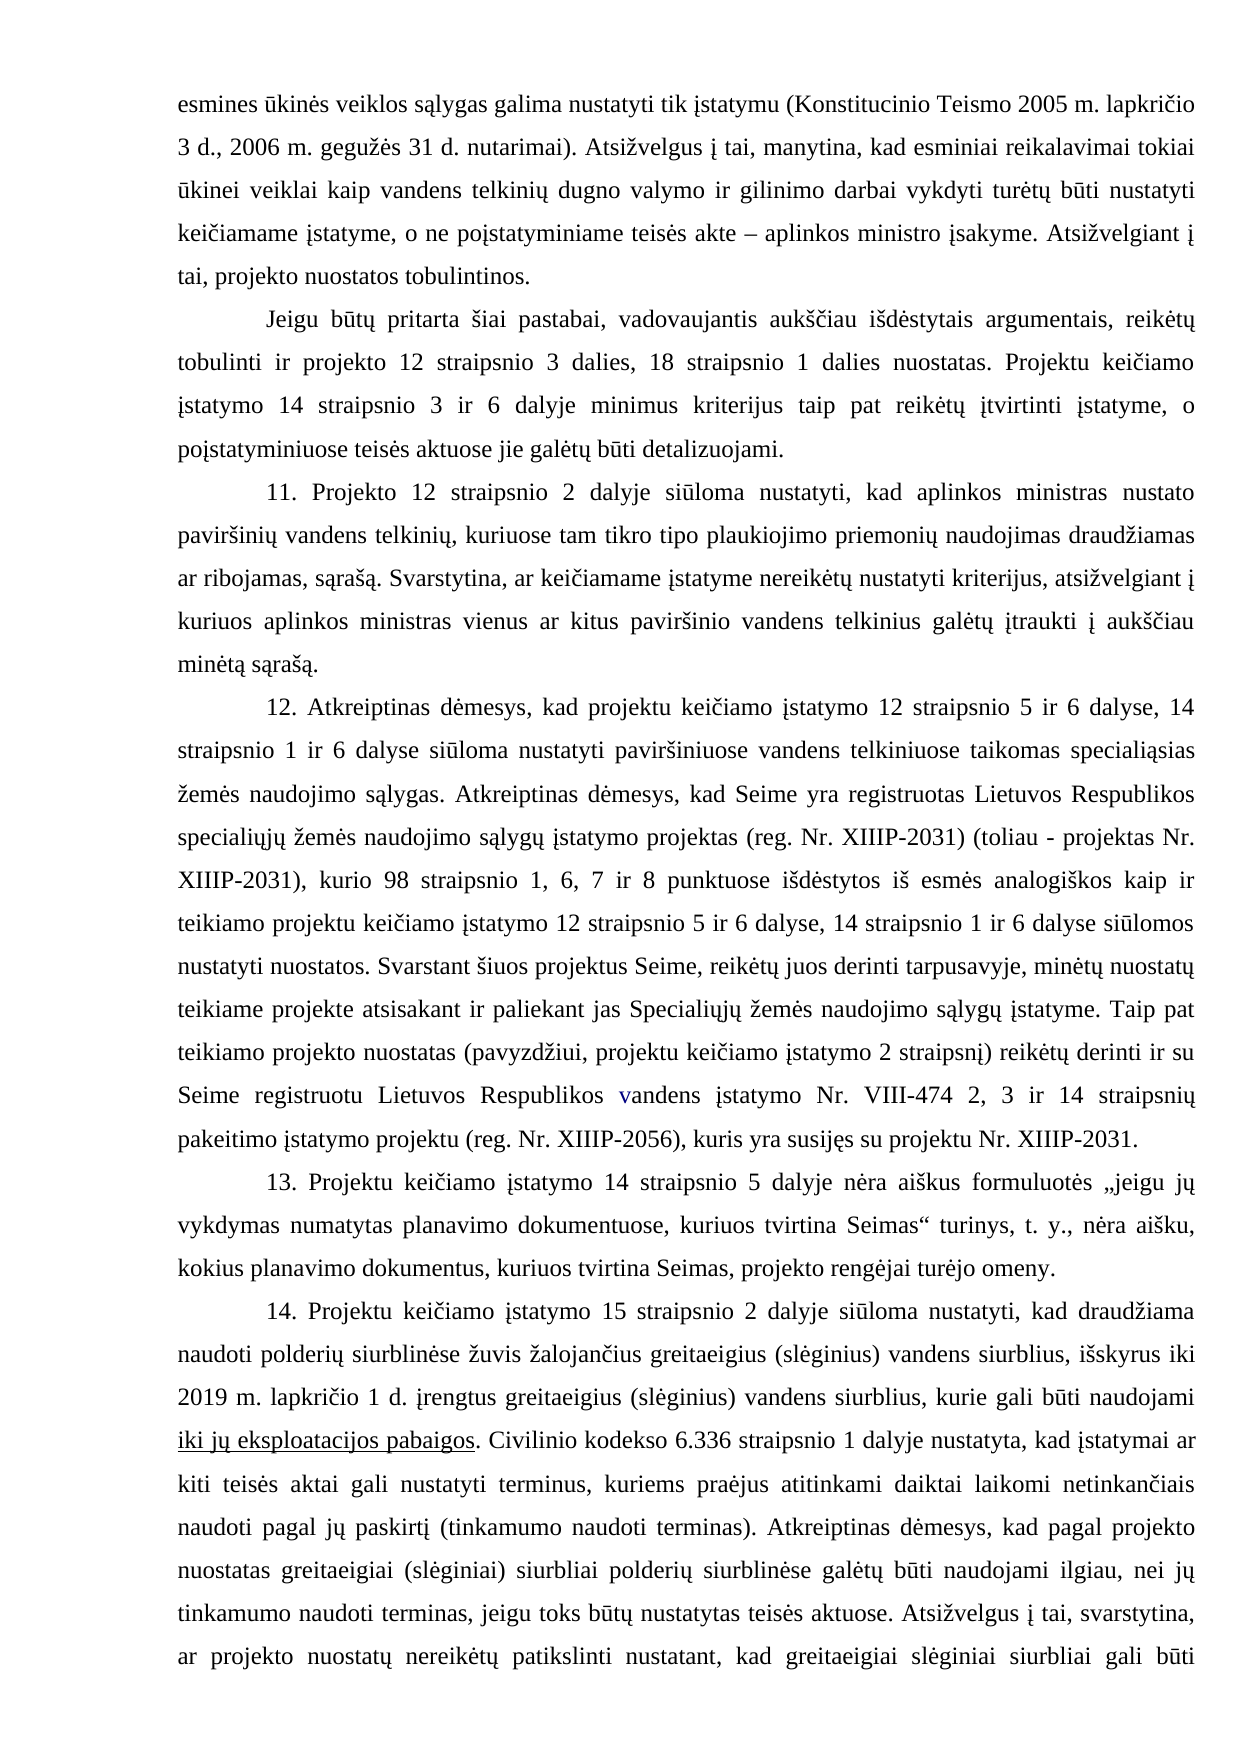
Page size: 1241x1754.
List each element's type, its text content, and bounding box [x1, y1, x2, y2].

text 11. Projekto 12 straipsnio 2 dalyje siūloma nustatyti, kad aplinkos ministras nustato paviršinių vandens telkinių, kuriuose tam tikro tipo plaukiojimo priemonių naudojimas draudžiamas ar ribojamas, sąrašą. Svarstytina, ar keičiamame įstatyme nereikėtų nustatyti kriterijus, atsižvelgiant į kuriuos aplinkos ministras vienus ar kitus paviršinio vandens telkinius galėtų įtraukti į aukščiau minėtą sąrašą. [177, 477, 1196, 678]
text 13. Projektu keičiamo įstatymo 14 straipsnio 5 dalyje nėra aiškus formuluotės „jeigu jų vykdymas numatytas planavimo dokumentuose, kuriuos tvirtina Seimas“ turinys, t. y., nėra aišku, kokius planavimo dokumentus, kuriuos tvirtina Seimas, projekto rengėjai turėjo omeny. [177, 1167, 1196, 1282]
text Jeigu būtų pritarta šiai pastabai, vadovaujantis aukščiau išdėstytais argumentais, reikėtų tobulinti ir projekto 12 straipsnio 3 dalies, 18 straipsnio 1 dalies nuostatas. Projektu keičiamo įstatymo 14 straipsnio 3 ir 6 dalyje minimus kriterijus taip pat reikėtų įtvirtinti įstatyme, o poįstatyminiuose teisės aktuose jie galėtų būti detalizuojami. [177, 304, 1196, 462]
text esmines ūkinės veiklos sąlygas galima nustatyti tik įstatymu (Konstitucinio Teismo 2005 m. lapkričio 3 d., 2006 m. gegužės 31 d. nutarimai). Atsižvelgus į tai, manytina, kad esminiai reikalavimai tokiai ūkinei veiklai kaip vandens telkinių dugno valymo ir gilinimo darbai vykdyti turėtų būti nustatyti keičiamame įstatyme, o ne poįstatyminiame teisės akte – aplinkos ministro įsakyme. Atsižvelgiant į tai, projekto nuostatos tobulintinos. [177, 89, 1196, 290]
text 14. Projektu keičiamo įstatymo 15 straipsnio 2 dalyje siūloma nustatyti, kad draudžiama naudoti polderių siurblinėse žuvis žalojančius greitaeigius (slėginius) vandens siurblius, išskyrus iki 2019 m. lapkričio 1 d. įrengtus greitaeigius (slėginius) vandens siurblius, kurie gali būti naudojami iki jų eksploatacijos pabaigos. Civilinio kodekso 6.336 straipsnio 1 dalyje nustatyta, kad įstatymai ar kiti teisės aktai gali nustatyti terminus, kuriems praėjus atitinkami daiktai laikomi netinkančiais naudoti pagal jų paskirtį (tinkamumo naudoti terminas). Atkreiptinas dėmesys, kad pagal projekto nuostatas greitaeigiai (slėginiai) siurbliai polderių siurblinėse galėtų būti naudojami ilgiau, nei jų tinkamumo naudoti terminas, jeigu toks būtų nustatytas teisės aktuose. Atsižvelgus į tai, svarstytina, ar projekto nuostatų nereikėtų patikslinti nustatant, kad greitaeigiai slėginiai siurbliai gali būti [177, 1296, 1196, 1670]
text 12. Atkreiptinas dėmesys, kad projektu keičiamo įstatymo 12 straipsnio 5 ir 6 dalyse, 14 straipsnio 1 ir 6 dalyse siūloma nustatyti paviršiniuose vandens telkiniuose taikomas specialiąsias žemės naudojimo sąlygas. Atkreiptinas dėmesys, kad Seime yra registruotas Lietuvos Respublikos specialiųjų žemės naudojimo sąlygų įstatymo projektas (reg. Nr. XIIIP-2031) (toliau - projektas Nr. XIIIP-2031), kurio 98 straipsnio 1, 6, 7 ir 8 punktuose išdėstytos iš esmės analogiškos kaip ir teikiamo projektu keičiamo įstatymo 12 straipsnio 5 ir 6 dalyse, 14 straipsnio 1 ir 6 dalyse siūlomos nustatyti nuostatos. Svarstant šiuos projektus Seime, reikėtų juos derinti tarpusavyje, minėtų nuostatų teikiame projekte atsisakant ir paliekant jas Specialiųjų žemės naudojimo sąlygų įstatyme. Taip pat teikiamo projekto nuostatas (pavyzdžiui, projektu keičiamo įstatymo 2 straipsnį) reikėtų derinti ir su Seime registruotu Lietuvos Respublikos vandens įstatymo Nr. VIII-474 2, 3 ir 14 straipsnių pakeitimo įstatymo projektu (reg. Nr. XIIIP-2056), kuris yra susijęs su projektu Nr. XIIIP-2031. [177, 692, 1196, 1152]
